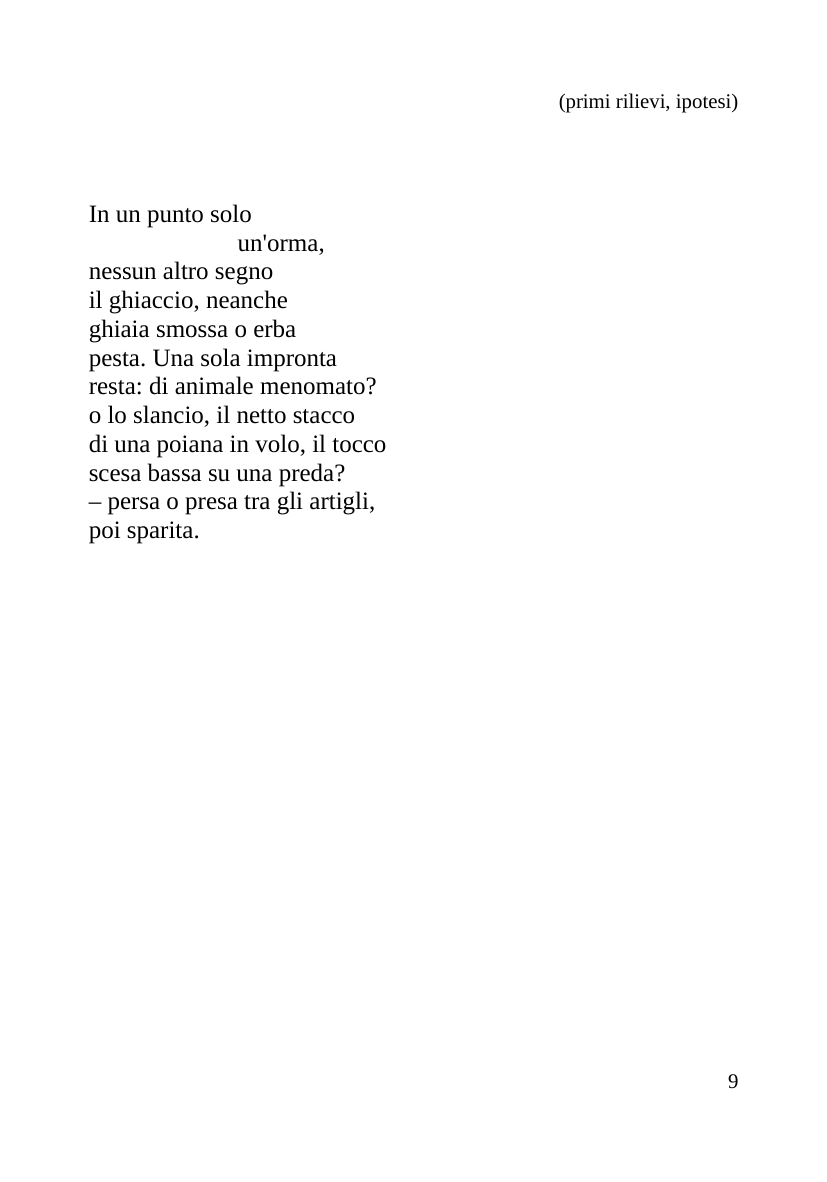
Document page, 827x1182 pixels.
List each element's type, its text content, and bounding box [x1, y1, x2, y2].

text In un punto solo [88, 199, 738, 228]
text – persa o presa tra gli artigli, [88, 486, 738, 515]
text un'orma, [88, 228, 738, 256]
text o lo slancio, il netto stacco [88, 400, 738, 429]
text poi sparita. [88, 515, 738, 544]
text pesta. Una sola impronta [88, 343, 738, 371]
text nessun altro segno [88, 256, 738, 285]
text scesa bassa su una preda? [88, 458, 738, 486]
text il ghiaccio, neanche [88, 285, 738, 314]
text (primi rilievi, ipotesi) [88, 88, 738, 113]
text ghiaia smossa o erba [88, 314, 738, 343]
text di una poiana in volo, il tocco [88, 429, 738, 458]
text resta: di animale menomato? [88, 371, 738, 400]
